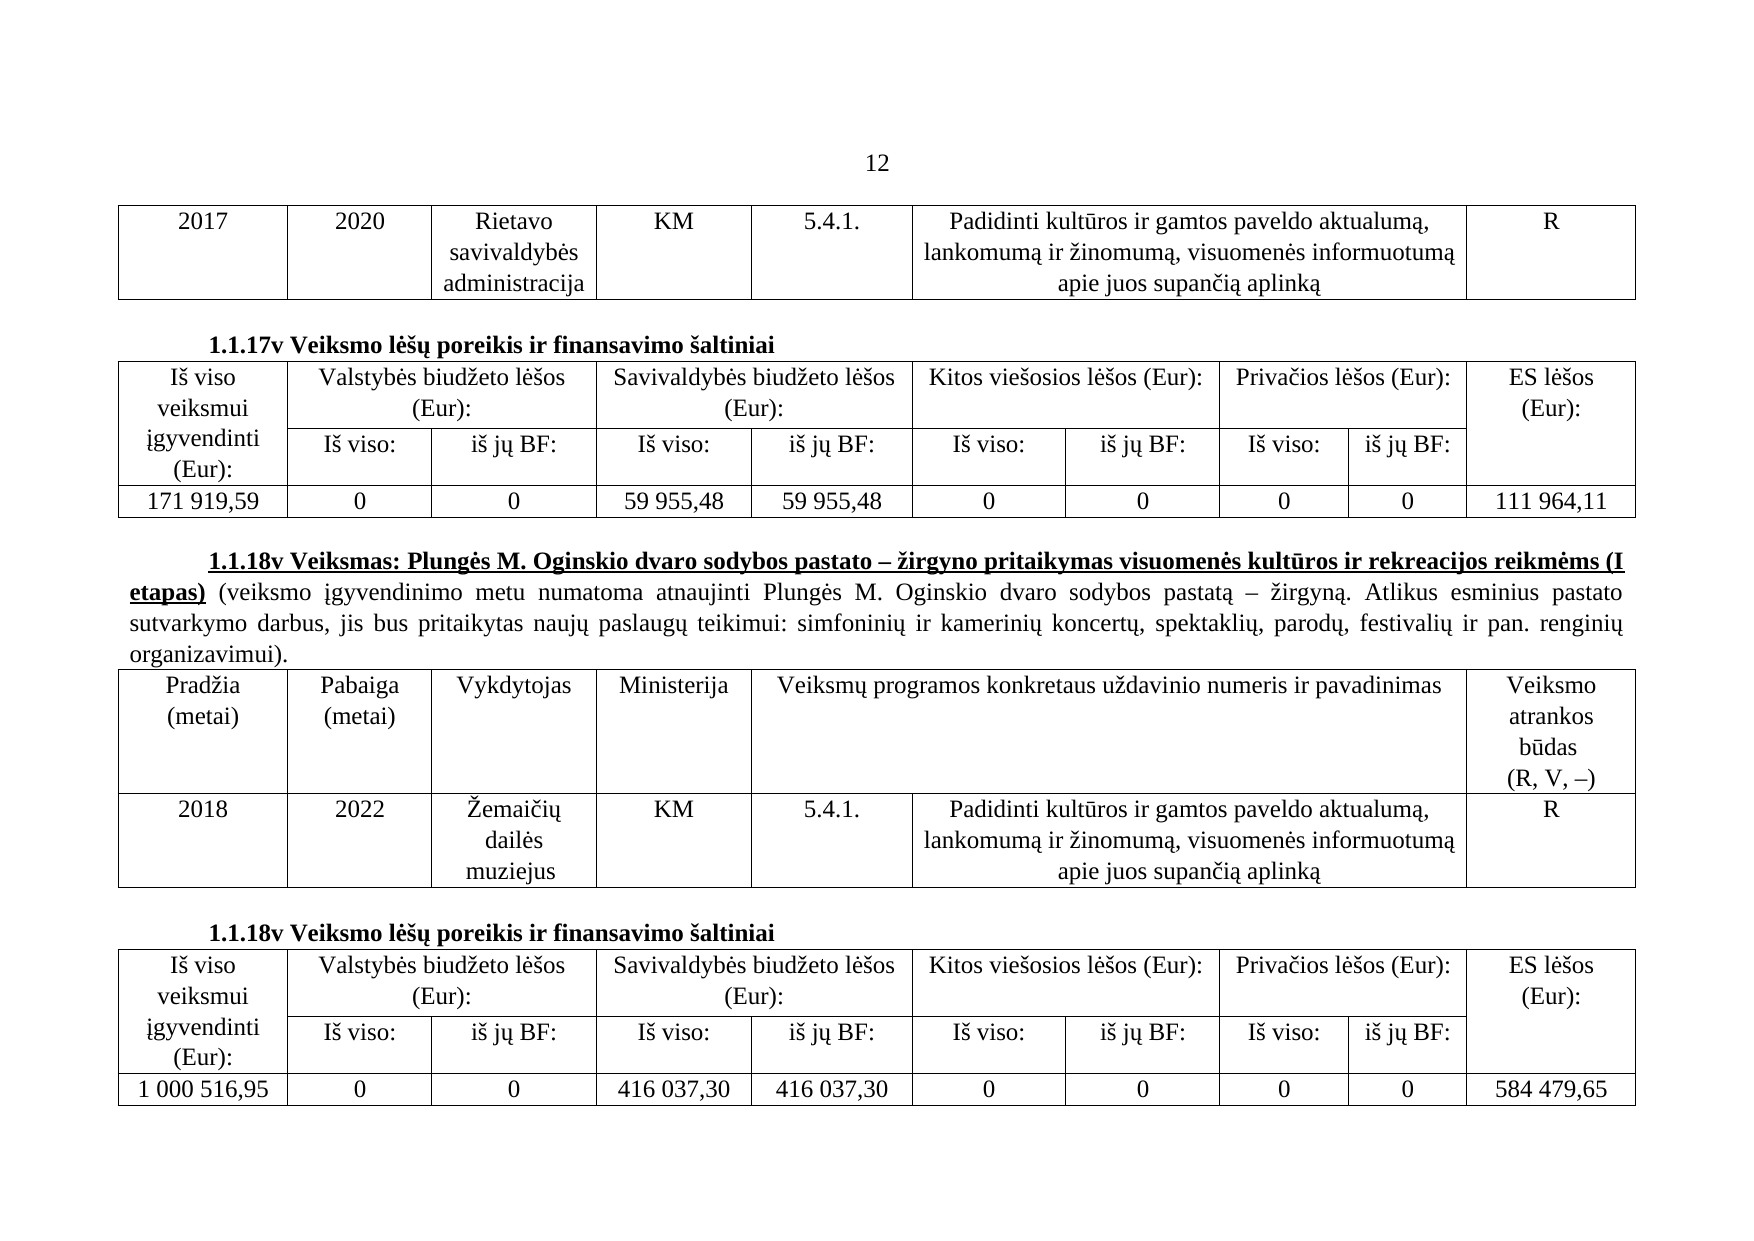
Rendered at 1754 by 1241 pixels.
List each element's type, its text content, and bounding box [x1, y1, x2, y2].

table_cell 1.1.18v Veiksmas: Plungės M. Oginskio dvaro sodybos pastato – žirgyno pritaikymas visuomenės kultūros ir rekreacijos reikmėms (I etapas) (veiksmo įgyvendinimo metu numatoma atnaujinti Plungės M. Oginskio dvaro sodybos pastatą – žirgyną. Atlikus esminius pastato sutvarkymo darbus, jis bus pritaikytas naujų paslaugų teikimui: simfoninių ir kamerinių koncertų, spektaklių, parodų, festivalių ir pan. renginių organizavimui). [118, 518, 1636, 669]
table_cell ES lėšos (Eur): [1467, 950, 1635, 1073]
table_cell 0 [288, 486, 431, 517]
table_cell Veiksmo atrankos būdas (R, V, –) [1467, 670, 1635, 793]
table_cell Padidinti kultūros ir gamtos paveldo aktualumą, lankomumą ir žinomumą, visuomenės informuotumą apie juos supančią aplinką [913, 206, 1466, 298]
table_cell Savivaldybės biudžeto lėšos (Eur): [597, 950, 912, 1016]
table_cell Žemaičių dailės muziejus [432, 794, 596, 887]
table_cell Rietavo savivaldybės administracija [432, 206, 596, 298]
table_cell 0 [432, 1074, 596, 1105]
table_cell iš jų BF: [432, 429, 596, 485]
table_cell Vykdytojas [432, 670, 596, 793]
table_cell Iš viso veiksmui įgyvendinti (Eur): [119, 950, 287, 1073]
table_cell Savivaldybės biudžeto lėšos (Eur): [597, 362, 912, 428]
table_cell 171 919,59 [119, 486, 287, 517]
table_cell Kitos viešosios lėšos (Eur): [913, 362, 1219, 428]
table_cell KM [597, 206, 751, 298]
table_cell Iš viso: [1220, 1017, 1348, 1073]
table_cell Padidinti kultūros ir gamtos paveldo aktualumą, lankomumą ir žinomumą, visuomenės informuotumą apie juos supančią aplinką [913, 794, 1466, 887]
table_cell Valstybės biudžeto lėšos (Eur): [288, 362, 596, 428]
table_cell 59 955,48 [597, 486, 751, 517]
table_cell iš jų BF: [752, 1017, 912, 1073]
table_cell 1.1.18v Veiksmo lėšų poreikis ir finansavimo šaltiniai [118, 888, 1636, 949]
table_cell 416 037,30 [597, 1074, 751, 1105]
table_cell Kitos viešosios lėšos (Eur): [913, 950, 1219, 1016]
table_cell 1.1.17v Veiksmo lėšų poreikis ir finansavimo šaltiniai [118, 300, 1636, 361]
table_cell 0 [1066, 1074, 1219, 1105]
table_cell Iš viso: [597, 1017, 751, 1073]
table_cell Iš viso: [288, 1017, 431, 1073]
table_cell 0 [432, 486, 596, 517]
table_cell Iš viso: [288, 429, 431, 485]
table_cell Valstybės biudžeto lėšos (Eur): [288, 950, 596, 1016]
table_cell iš jų BF: [752, 429, 912, 485]
table_cell 416 037,30 [752, 1074, 912, 1105]
table_cell Iš viso: [913, 429, 1065, 485]
table_cell 5.4.1. [752, 206, 912, 298]
table_cell 5.4.1. [752, 794, 912, 887]
table_cell 1 000 516,95 [119, 1074, 287, 1105]
table_cell Iš viso: [597, 429, 751, 485]
table_cell 584 479,65 [1467, 1074, 1635, 1105]
table_cell 0 [288, 1074, 431, 1105]
table_cell Iš viso veiksmui įgyvendinti (Eur): [119, 362, 287, 485]
table_cell iš jų BF: [1349, 429, 1466, 485]
table_cell iš jų BF: [1349, 1017, 1466, 1073]
table_cell Pabaiga (metai) [288, 670, 431, 793]
table_cell R [1467, 794, 1635, 887]
table_cell 0 [1220, 486, 1348, 517]
table_cell iš jų BF: [1066, 1017, 1219, 1073]
table_cell 2018 [119, 794, 287, 887]
table_cell Pradžia (metai) [119, 670, 287, 793]
table_cell Privačios lėšos (Eur): [1220, 362, 1466, 428]
table_cell 0 [1349, 1074, 1466, 1105]
table_cell 111 964,11 [1467, 486, 1635, 517]
table_cell Veiksmų programos konkretaus uždavinio numeris ir pavadinimas [752, 670, 1466, 793]
table_cell Ministerija [597, 670, 751, 793]
table_cell 2020 [288, 206, 431, 298]
table_cell 0 [913, 486, 1065, 517]
table_cell KM [597, 794, 751, 887]
table_cell iš jų BF: [1066, 429, 1219, 485]
table_cell 2017 [119, 206, 287, 298]
table_cell Privačios lėšos (Eur): [1220, 950, 1466, 1016]
table_cell Iš viso: [913, 1017, 1065, 1073]
table_cell 0 [1220, 1074, 1348, 1105]
table_cell 2022 [288, 794, 431, 887]
table_cell iš jų BF: [432, 1017, 596, 1073]
table_cell ES lėšos (Eur): [1467, 362, 1635, 485]
table_cell R [1467, 206, 1635, 298]
table_cell 0 [913, 1074, 1065, 1105]
table_cell Iš viso: [1220, 429, 1348, 485]
table_cell 0 [1066, 486, 1219, 517]
table_cell 59 955,48 [752, 486, 912, 517]
table_cell 0 [1349, 486, 1466, 517]
